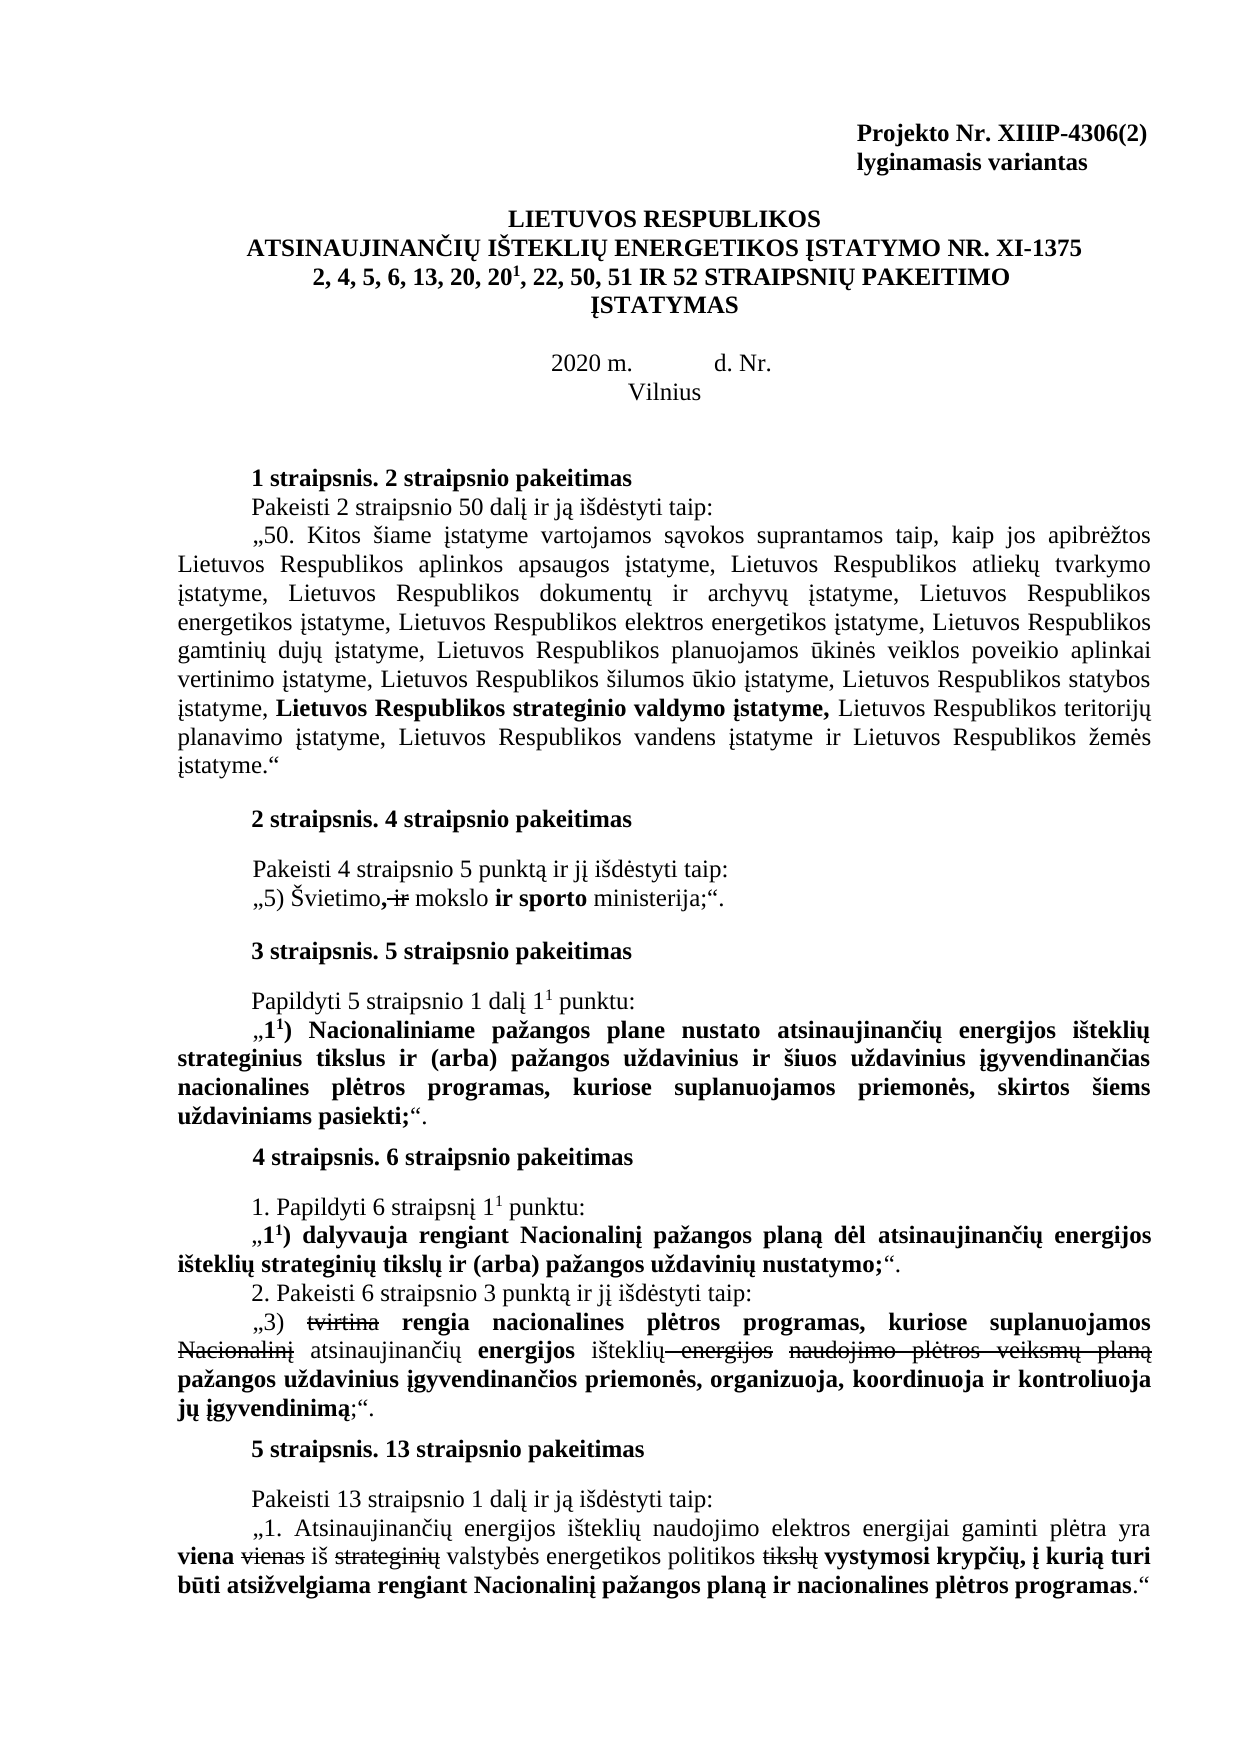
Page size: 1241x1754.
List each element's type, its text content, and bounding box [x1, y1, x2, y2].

text 3 straipsnis. 5 straipsnio pakeitimas [177, 936, 1152, 965]
text ATSINAUJINANČIŲ IŠTEKLIŲ ENERGETIKOS ĮSTATYMO NR. XI-1375 [177, 233, 1152, 262]
text Vilnius [177, 377, 1152, 406]
list 1. Papildyti 6 straipsnį 11 punktu: [251, 1192, 1152, 1221]
text 2020 m. d. Nr. [177, 348, 1152, 377]
text 2, 4, 5, 6, 13, 20, 201, 22, 50, 51 IR 52 STRAIPSNIŲ PAKEITIMO [177, 262, 1152, 291]
text lyginamasis variantas [856, 147, 1152, 176]
text „11) Nacionaliniame pažangos plane nustato atsinaujinančių energijos išteklių strateginius tikslus ir (arba) pažangos uždavinius ir šiuos uždavinius įgyvendinančias nacionalines plėtros programas, kuriose suplanuojamos priemonės, skirtos šiems uždaviniams pasiekti;“. [177, 1015, 1152, 1130]
text „50. Kitos šiame įstatyme vartojamos sąvokos suprantamos taip, kaip jos apibrėžtos Lietuvos Respublikos aplinkos apsaugos įstatyme, Lietuvos Respublikos atliekų tvarkymo įstatyme, Lietuvos Respublikos dokumentų ir archyvų įstatyme, Lietuvos Respublikos energetikos įstatyme, Lietuvos Respublikos elektros energetikos įstatyme, Lietuvos Respublikos gamtinių dujų įstatyme, Lietuvos Respublikos planuojamos ūkinės veiklos poveikio aplinkai vertinimo įstatyme, Lietuvos Respublikos šilumos ūkio įstatyme, Lietuvos Respublikos statybos įstatyme, Lietuvos Respublikos strateginio valdymo įstatyme, Lietuvos Respublikos teritorijų planavimo įstatyme, Lietuvos Respublikos vandens įstatyme ir Lietuvos Respublikos žemės įstatyme.“ [177, 521, 1152, 779]
list „11) dalyvauja rengiant Nacionalinį pažangos planą dėl atsinaujinančių energijos išteklių strateginių tikslų ir (arba) pažangos uždavinių nustatymo;“. [177, 1221, 1152, 1278]
text 5 straipsnis. 13 straipsnio pakeitimas [177, 1434, 1152, 1463]
text Pakeisti 4 straipsnio 5 punktą ir jį išdėstyti taip: [177, 854, 1152, 883]
text 2 straipsnis. 4 straipsnio pakeitimas [177, 804, 1152, 833]
text 4 straipsnis. 6 straipsnio pakeitimas [177, 1142, 1152, 1171]
list Pakeisti 2 straipsnio 50 dalį ir ją išdėstyti taip: [251, 492, 1152, 521]
text Projekto Nr. XIIIP-4306(2) [856, 118, 1152, 147]
text „5) Švietimo, ir mokslo ir sporto ministerija;“. [177, 883, 1152, 911]
text ĮSTATYMAS [177, 291, 1152, 319]
list Pakeisti 13 straipsnio 1 dalį ir ją išdėstyti taip: [251, 1484, 1152, 1513]
list 2. Pakeisti 6 straipsnio 3 punktą ir jį išdėstyti taip: [251, 1278, 1152, 1307]
text „3) tvirtina rengia nacionalines plėtros programas, kuriose suplanuojamos Nacionalinį atsinaujinančių energijos išteklių energijos naudojimo plėtros veiksmų planą pažangos uždavinius įgyvendinančios priemonės, organizuoja, koordinuoja ir kontroliuoja jų įgyvendinimą;“. [177, 1307, 1152, 1422]
text „1. Atsinaujinančių energijos išteklių naudojimo elektros energijai gaminti plėtra yra viena vienas iš strateginių valstybės energetikos politikos tikslų vystymosi krypčių, į kurią turi būti atsižvelgiama rengiant Nacionalinį pažangos planą ir nacionalines plėtros programas.“ [177, 1513, 1152, 1599]
text LIETUVOS RESPUBLIKOS [177, 204, 1152, 233]
list Papildyti 5 straipsnio 1 dalį 11 punktu: [251, 986, 1152, 1015]
text 1 straipsnis. 2 straipsnio pakeitimas [177, 463, 1152, 492]
